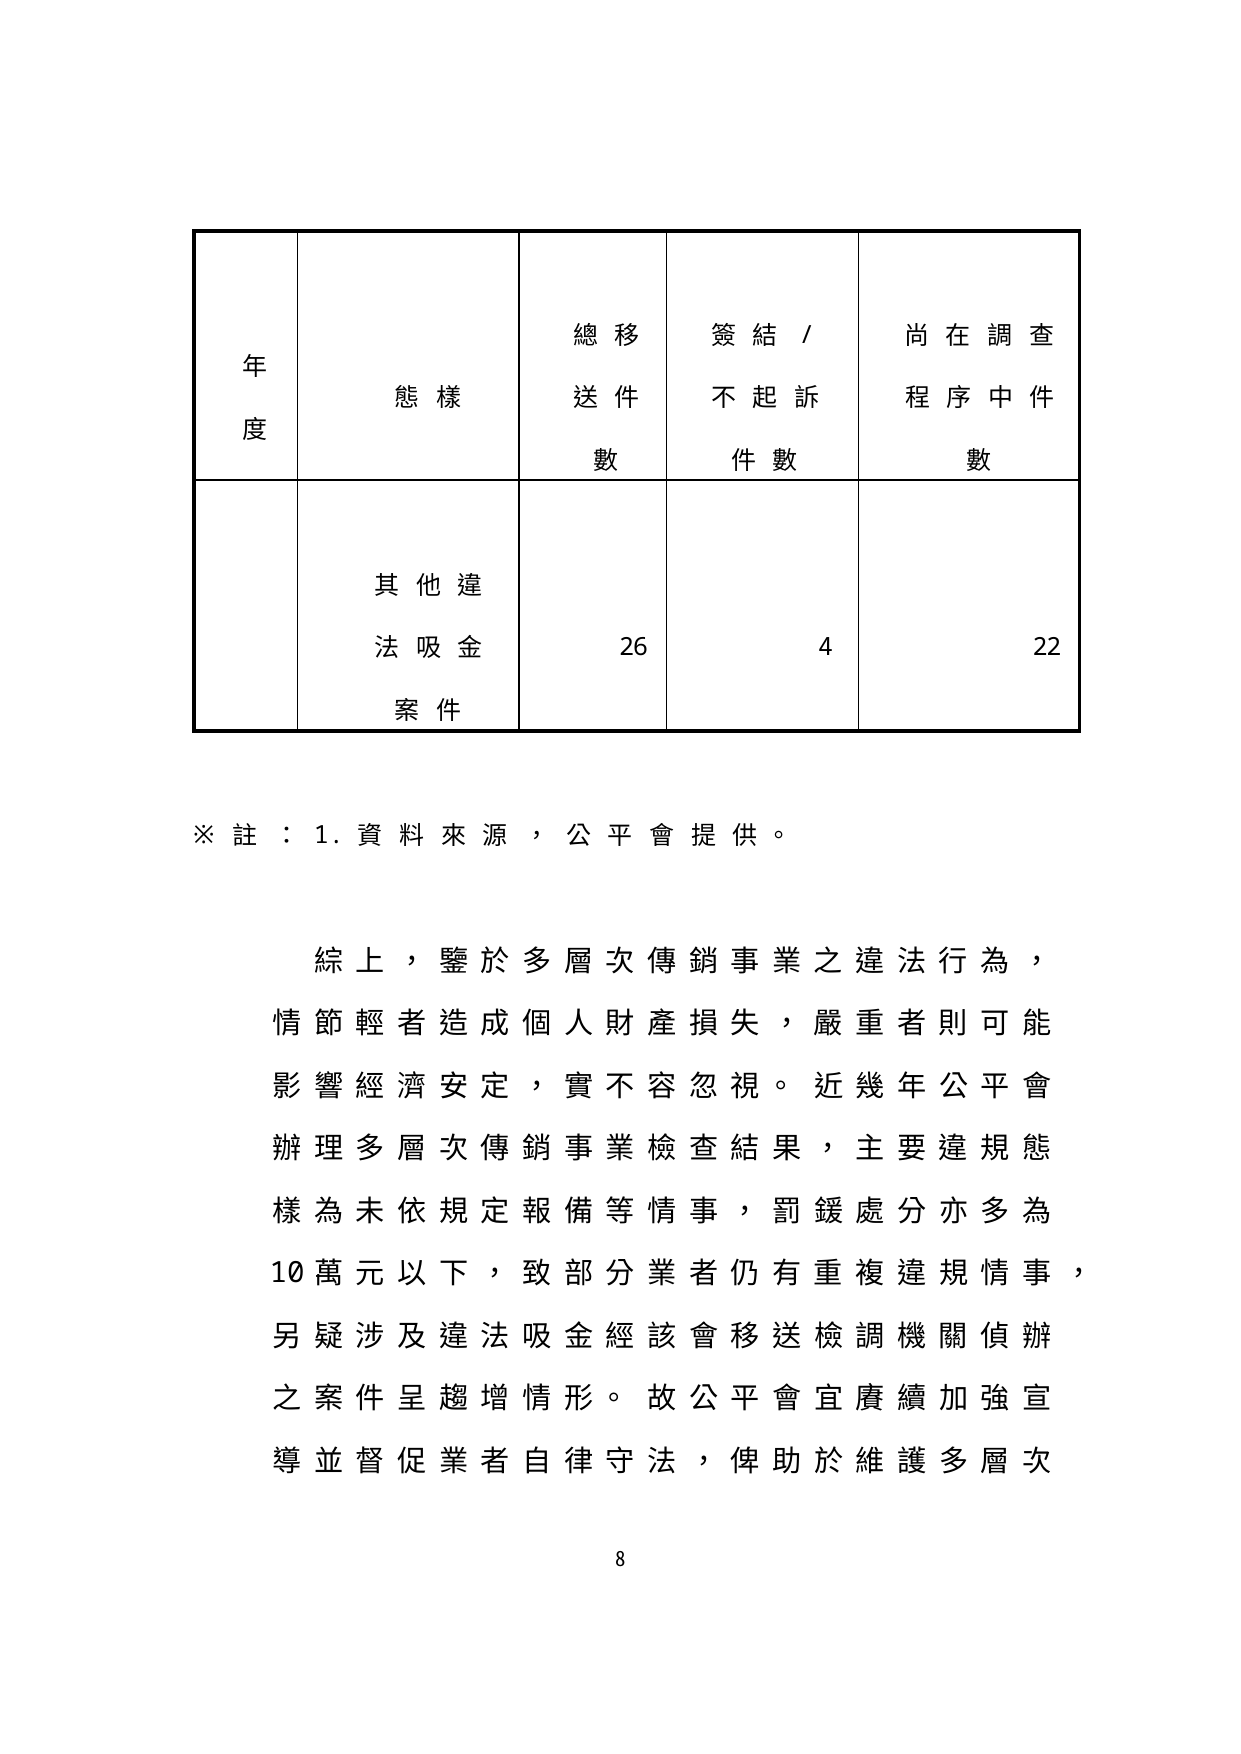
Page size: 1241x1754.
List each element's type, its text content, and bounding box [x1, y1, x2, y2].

table_header 尚在調查程序中件數 [859, 233, 1078, 479]
text 綜上，鑒於多層次傳銷事業之違法行為，情節輕者造成個人財產損失，嚴重者則可能影響經濟安定，實不容忽視。近幾年公平會辦理多層次傳銷事業檢查結果，主要違規態樣為未依規定報備等情事，罰鍰處分亦多為10萬元以下，致部分業者仍有重複違規情事，另疑涉及違法吸金經該會移送檢調機關偵辦之案件呈趨增情形。故公平會宜賡續加強宣導並督促業者自律守法，俾助於維護多層次傳銷市場交易秩序，並配合違規情節調整裁處罰鍰額度，以達遏阻之效。 [242, 917, 1058, 1479]
table_header 簽結/不起訴件數 [667, 233, 858, 479]
table_cell 22 [859, 481, 1078, 729]
table_cell [196, 481, 297, 729]
table_header 年度 [196, 233, 297, 479]
text ※註：1.資料來源，公平會提供。 [183, 792, 1058, 854]
table_header 總移送件數 [520, 233, 666, 479]
table_cell 4 [667, 481, 858, 729]
table_cell 26 [520, 481, 666, 729]
table_header 態樣 [298, 233, 518, 479]
table_cell 其他違法吸金案件 [298, 481, 518, 729]
